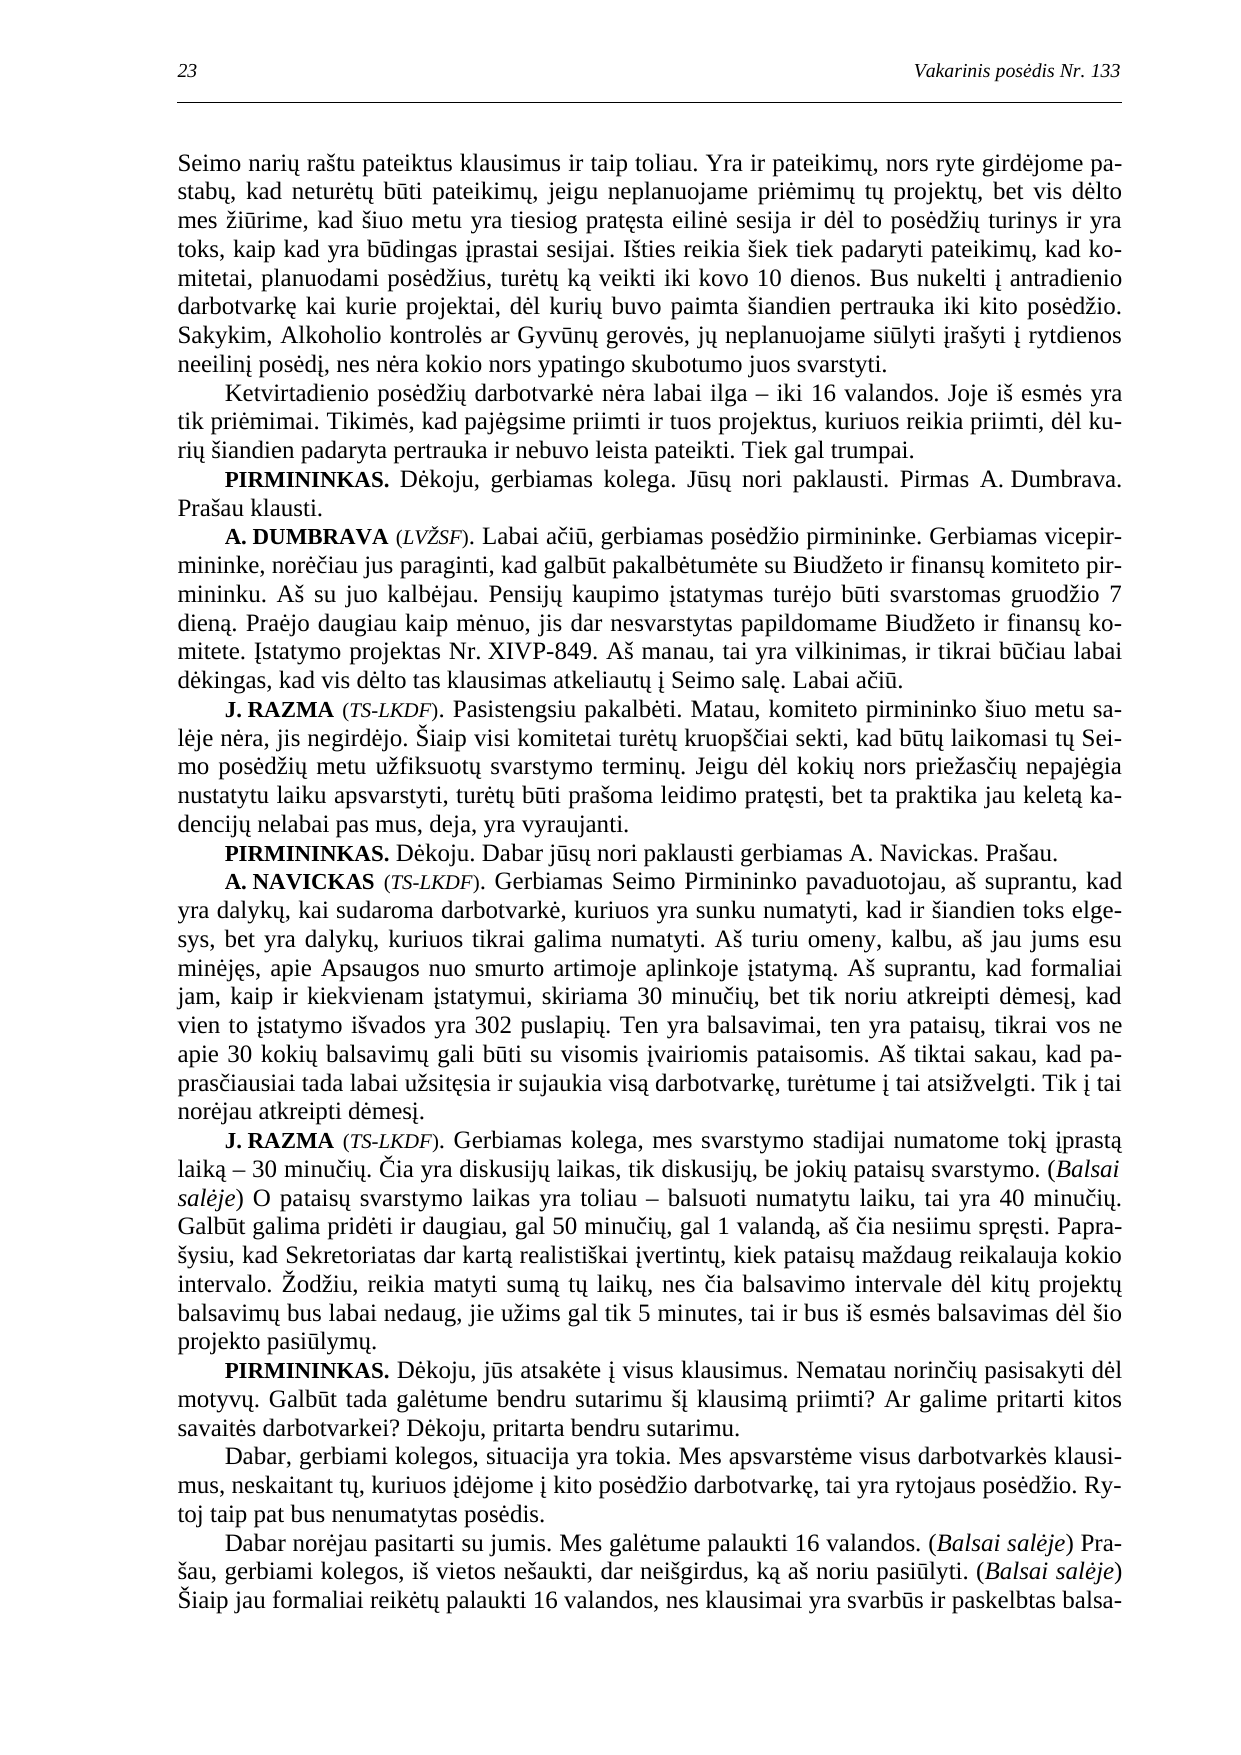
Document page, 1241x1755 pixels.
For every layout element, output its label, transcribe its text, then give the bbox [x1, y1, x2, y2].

text Ket­vir­ta­die­nio po­sė­džių dar­bo­tvarkė nė­ra la­bai il­ga – iki 16 va­lan­dos. Jo­je iš es­mės yra tik pri­ėmi­mai. Ti­ki­mės, kad pa­jėg­si­me pri­im­ti ir tuos pro­jek­tus, ku­riuos rei­kia pri­im­ti, dėl ku­rių šian­dien pa­da­ry­ta per­trau­ka ir ne­bu­vo leis­ta pa­teik­ti. Tiek gal trum­pai. [177, 378, 1122, 464]
text Da­bar no­rė­jau pa­si­tar­ti su ju­mis. Mes ga­lė­tu­me pa­lauk­ti 16 va­lan­dos. (Bal­sai sa­lė­je) Pra­šau, ger­bia­mi ko­le­gos, iš vie­tos ne­šauk­ti, dar ne­iš­gir­dus, ką aš no­riu pa­siū­ly­ti. (Bal­sai sa­lė­je) Šiaip jau for­ma­liai rei­kė­tų pa­lauk­ti 16 va­lan­dos, nes klau­si­mai yra svar­būs ir pa­skelb­tas bal­sa­ [177, 1528, 1122, 1614]
text J. RAZMA (TS-LKDF). Ger­bia­mas ko­le­ga, mes svars­ty­mo sta­di­jai nu­ma­to­me to­kį įpras­tą lai­ką – 30 mi­nu­čių. Čia yra dis­ku­si­jų lai­kas, tik dis­ku­si­jų, be jo­kių pa­tai­sų svars­ty­mo. (Bal­sai sa­lė­je) O pa­tai­sų svars­ty­mo lai­kas yra to­liau – bal­suo­ti nu­ma­ty­tu lai­ku, tai yra 40 mi­nu­čių. Gal­būt ga­li­ma pri­dė­ti ir dau­giau, gal 50 mi­nu­čių, gal 1 va­lan­dą, aš čia ne­si­i­mu spręs­ti. Pa­pra­šy­siu, kad Sek­re­to­ria­tas dar kar­tą re­a­lis­tiš­kai įver­tin­tų, kiek pa­tai­sų maž­daug rei­ka­lau­ja ko­kio in­ter­va­lo. Žo­džiu, rei­kia ma­ty­ti su­mą tų lai­kų, nes čia bal­sa­vi­mo in­ter­va­le dėl ki­tų pro­jek­tų bal­sa­vi­mų bus la­bai ne­daug, jie užims gal tik 5 mi­nu­tes, tai ir bus iš es­mės bal­sa­vi­mas dėl šio pro­jek­to pa­siū­ly­mų. [177, 1125, 1122, 1355]
text Da­bar, ger­bia­mi ko­le­gos, si­tu­a­ci­ja yra to­kia. Mes ap­svars­tė­me vi­sus dar­bo­tvarkės klau­si­mus, ne­skai­tant tų, ku­riuos įdė­jo­me į ki­to po­sė­džio dar­bo­tvarkę, tai yra ry­to­jaus po­sė­džio. Ry­toj taip pat bus ne­nu­ma­ty­tas po­sė­dis. [177, 1441, 1122, 1528]
text A. DUMBRAVA (LVŽSF). La­bai ačiū, ger­bia­mas po­sė­džio pir­mi­nin­ke. Ger­bia­mas vi­ce­pir­mi­nin­ke, no­rė­čiau jus pa­ra­gin­ti, kad gal­būt pa­kal­bė­tu­mė­te su Biu­dže­to ir fi­nan­sų ko­mi­te­to pir­mi­nin­ku. Aš su juo kal­bė­jau. Pen­si­jų kau­pi­mo įsta­ty­mas tu­rė­jo bū­ti svars­to­mas gruo­džio 7 die­ną. Pra­ėjo dau­giau kaip mė­nuo, jis dar ne­svars­ty­tas pa­pil­do­ma­me Biu­dže­to ir fi­nan­sų ko­mi­te­te. Įsta­ty­mo pro­jek­tas Nr. XIVP-849. Aš ma­nau, tai yra vil­ki­ni­mas, ir tik­rai bū­čiau la­bai dė­kin­gas, kad vis dėl­to tas klau­si­mas at­ke­liau­tų į Sei­mo sa­lę. La­bai ačiū. [177, 521, 1122, 694]
text PIRMININKAS. Dė­ko­ju. Da­bar jū­sų no­ri pa­klaus­ti ger­bia­mas A. Na­vic­kas. Pra­šau. [177, 838, 1122, 866]
text PIRMININKAS. Dė­ko­ju, ger­bia­mas ko­le­ga. Jū­sų no­ri pa­klaus­ti. Pir­mas A. Dumb­ra­va. Pra­šau klaus­ti. [177, 464, 1122, 521]
text PIRMININKAS. Dė­ko­ju, jūs at­sa­kė­te į vi­sus klau­si­mus. Ne­ma­tau no­rin­čių pa­si­sa­ky­ti dėl mo­ty­vų. Gal­būt ta­da ga­lė­tu­me ben­dru su­ta­ri­mu šį klau­si­mą pri­im­ti? Ar ga­li­me pri­tar­ti ki­tos sa­vai­tės dar­bo­tvarkei? Dė­ko­ju, pri­tar­ta ben­dru su­ta­ri­mu. [177, 1355, 1122, 1441]
text A. NAVICKAS (TS-LKDF). Ger­bia­mas Sei­mo Pir­mi­nin­ko pa­va­duo­to­jau, aš su­pran­tu, kad yra da­ly­kų, kai su­da­ro­ma dar­bo­tvarkė, ku­riuos yra sun­ku nu­ma­ty­ti, kad ir šian­dien toks el­ge­sys, bet yra da­ly­kų, ku­riuos tik­rai ga­li­ma nu­ma­ty­ti. Aš tu­riu ome­ny, kal­bu, aš jau jums esu mi­nė­jęs, apie Ap­sau­gos nuo smur­to ar­ti­mo­je ap­lin­ko­je įsta­ty­mą. Aš su­pran­tu, kad for­ma­liai jam, kaip ir kiek­vie­nam įsta­ty­mui, ski­ria­ma 30 mi­nu­čių, bet tik no­riu at­kreip­ti dė­me­sį, kad vien to įsta­ty­mo iš­va­dos yra 302 pus­la­pių. Ten yra bal­sa­vi­mai, ten yra pa­tai­sų, tik­rai vos ne apie 30 ko­kių bal­sa­vi­mų ga­li bū­ti su vi­so­mis įvai­rio­mis pa­tai­so­mis. Aš tik­tai sa­kau, kad pa­pras­čiau­siai ta­da la­bai už­si­tę­sia ir su­jau­kia vi­są dar­bo­tvarkę, tu­rė­tu­me į tai at­si­žvelg­ti. Tik į tai no­rė­jau at­kreip­ti dė­me­sį. [177, 866, 1122, 1125]
text Sei­mo na­rių raš­tu pa­teik­tus klau­si­mus ir taip to­liau. Yra ir pa­tei­ki­mų, nors ry­te gir­dė­jo­me pa­sta­bų, kad ne­tu­rė­tų bū­ti pa­tei­ki­mų, jei­gu ne­pla­nuo­ja­me pri­ėmi­mų tų pro­jek­tų, bet vis dėl­to mes žiū­ri­me, kad šiuo me­tu yra tie­siog pra­tęs­ta ei­li­nė se­si­ja ir dėl to po­sė­džių tu­ri­nys ir yra toks, kaip kad yra bū­din­gas įpras­tai se­si­jai. Iš­ties rei­kia šiek tiek pa­da­ry­ti pa­tei­ki­mų, kad ko­mi­te­tai, pla­nuo­da­mi po­sė­džius, tu­rė­tų ką veik­ti iki ko­vo 10 die­nos. Bus nu­kel­ti į ant­ra­die­nio dar­bo­tvarkę kai ku­rie pro­jek­tai, dėl ku­rių bu­vo pa­im­ta šian­dien per­trau­ka iki ki­to po­sė­džio. Sa­ky­kim, Al­ko­ho­lio kon­tro­lės ar Gy­vū­nų ge­ro­vės, jų ne­pla­nuo­ja­me siū­ly­ti įra­šy­ti į ryt­die­nos ne­ei­li­nį po­sė­dį, nes nė­ra ­ko­kio nors ypa­tin­go sku­bo­tu­mo juos svars­ty­ti. [177, 148, 1122, 378]
text J. RAZMA (TS-LKDF). Pa­si­steng­siu pa­kal­bė­ti. Ma­tau, ko­mi­te­to pir­mi­nin­ko šiuo me­tu sa­lė­je nė­ra, jis ne­gir­dė­jo. Šiaip vi­si ko­mi­te­tai tu­rė­tų kruopš­čiai sek­ti, kad bū­tų lai­ko­ma­si tų Sei­mo po­sė­džių me­tu už­fik­suo­tų svars­ty­mo ter­mi­nų. Jei­gu dėl ko­kių nors prie­žas­čių ne­pa­jė­gia nu­sta­ty­tu lai­ku ap­svars­ty­ti, tu­rė­tų bū­ti pra­šo­ma lei­di­mo pra­tęs­ti, bet ta prak­ti­ka jau ke­le­tą ka­den­ci­jų ne­la­bai pas mus, de­ja, yra vy­rau­jan­ti. [177, 694, 1122, 838]
